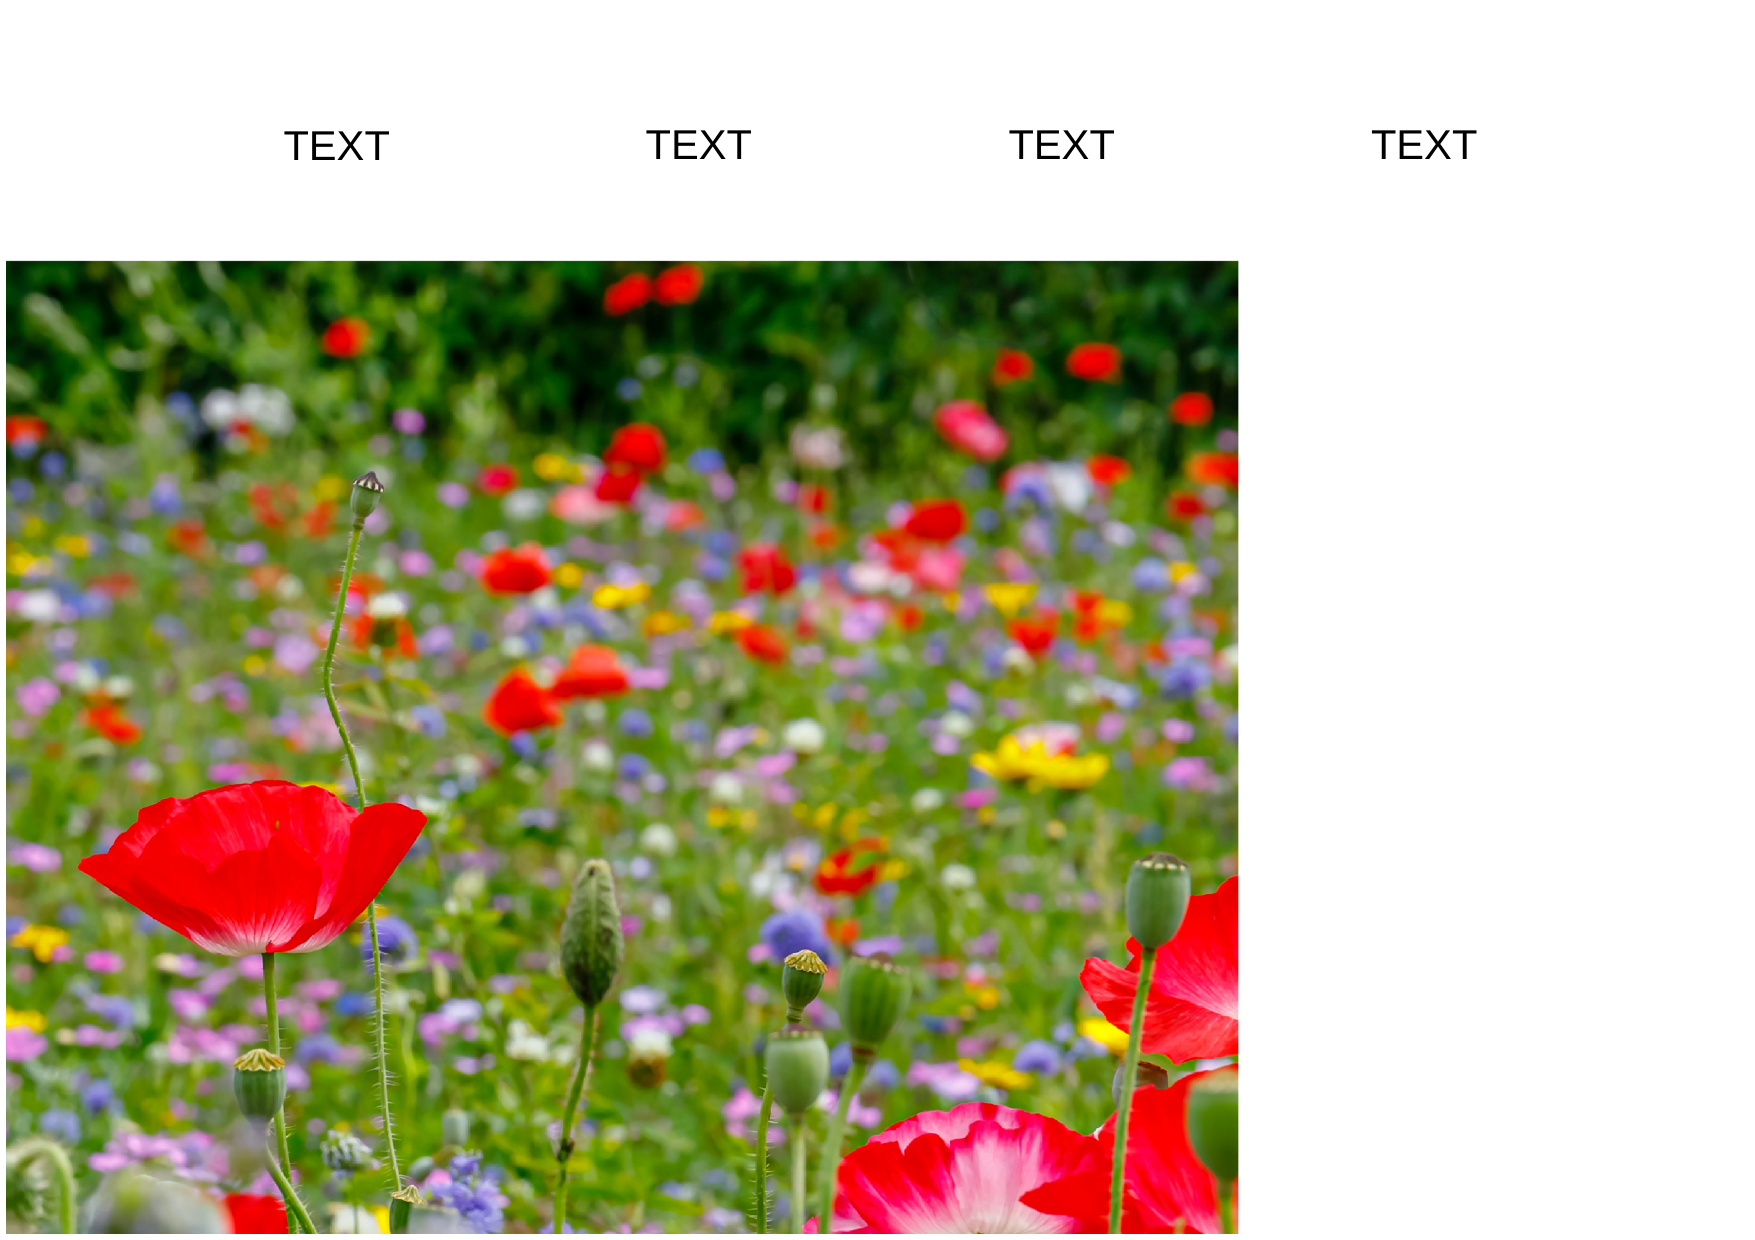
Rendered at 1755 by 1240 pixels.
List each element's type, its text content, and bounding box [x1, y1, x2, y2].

text TEXT [570, 120, 827, 168]
text TEXT [933, 120, 1190, 168]
text TEXT [208, 121, 465, 169]
text TEXT [1295, 120, 1553, 168]
